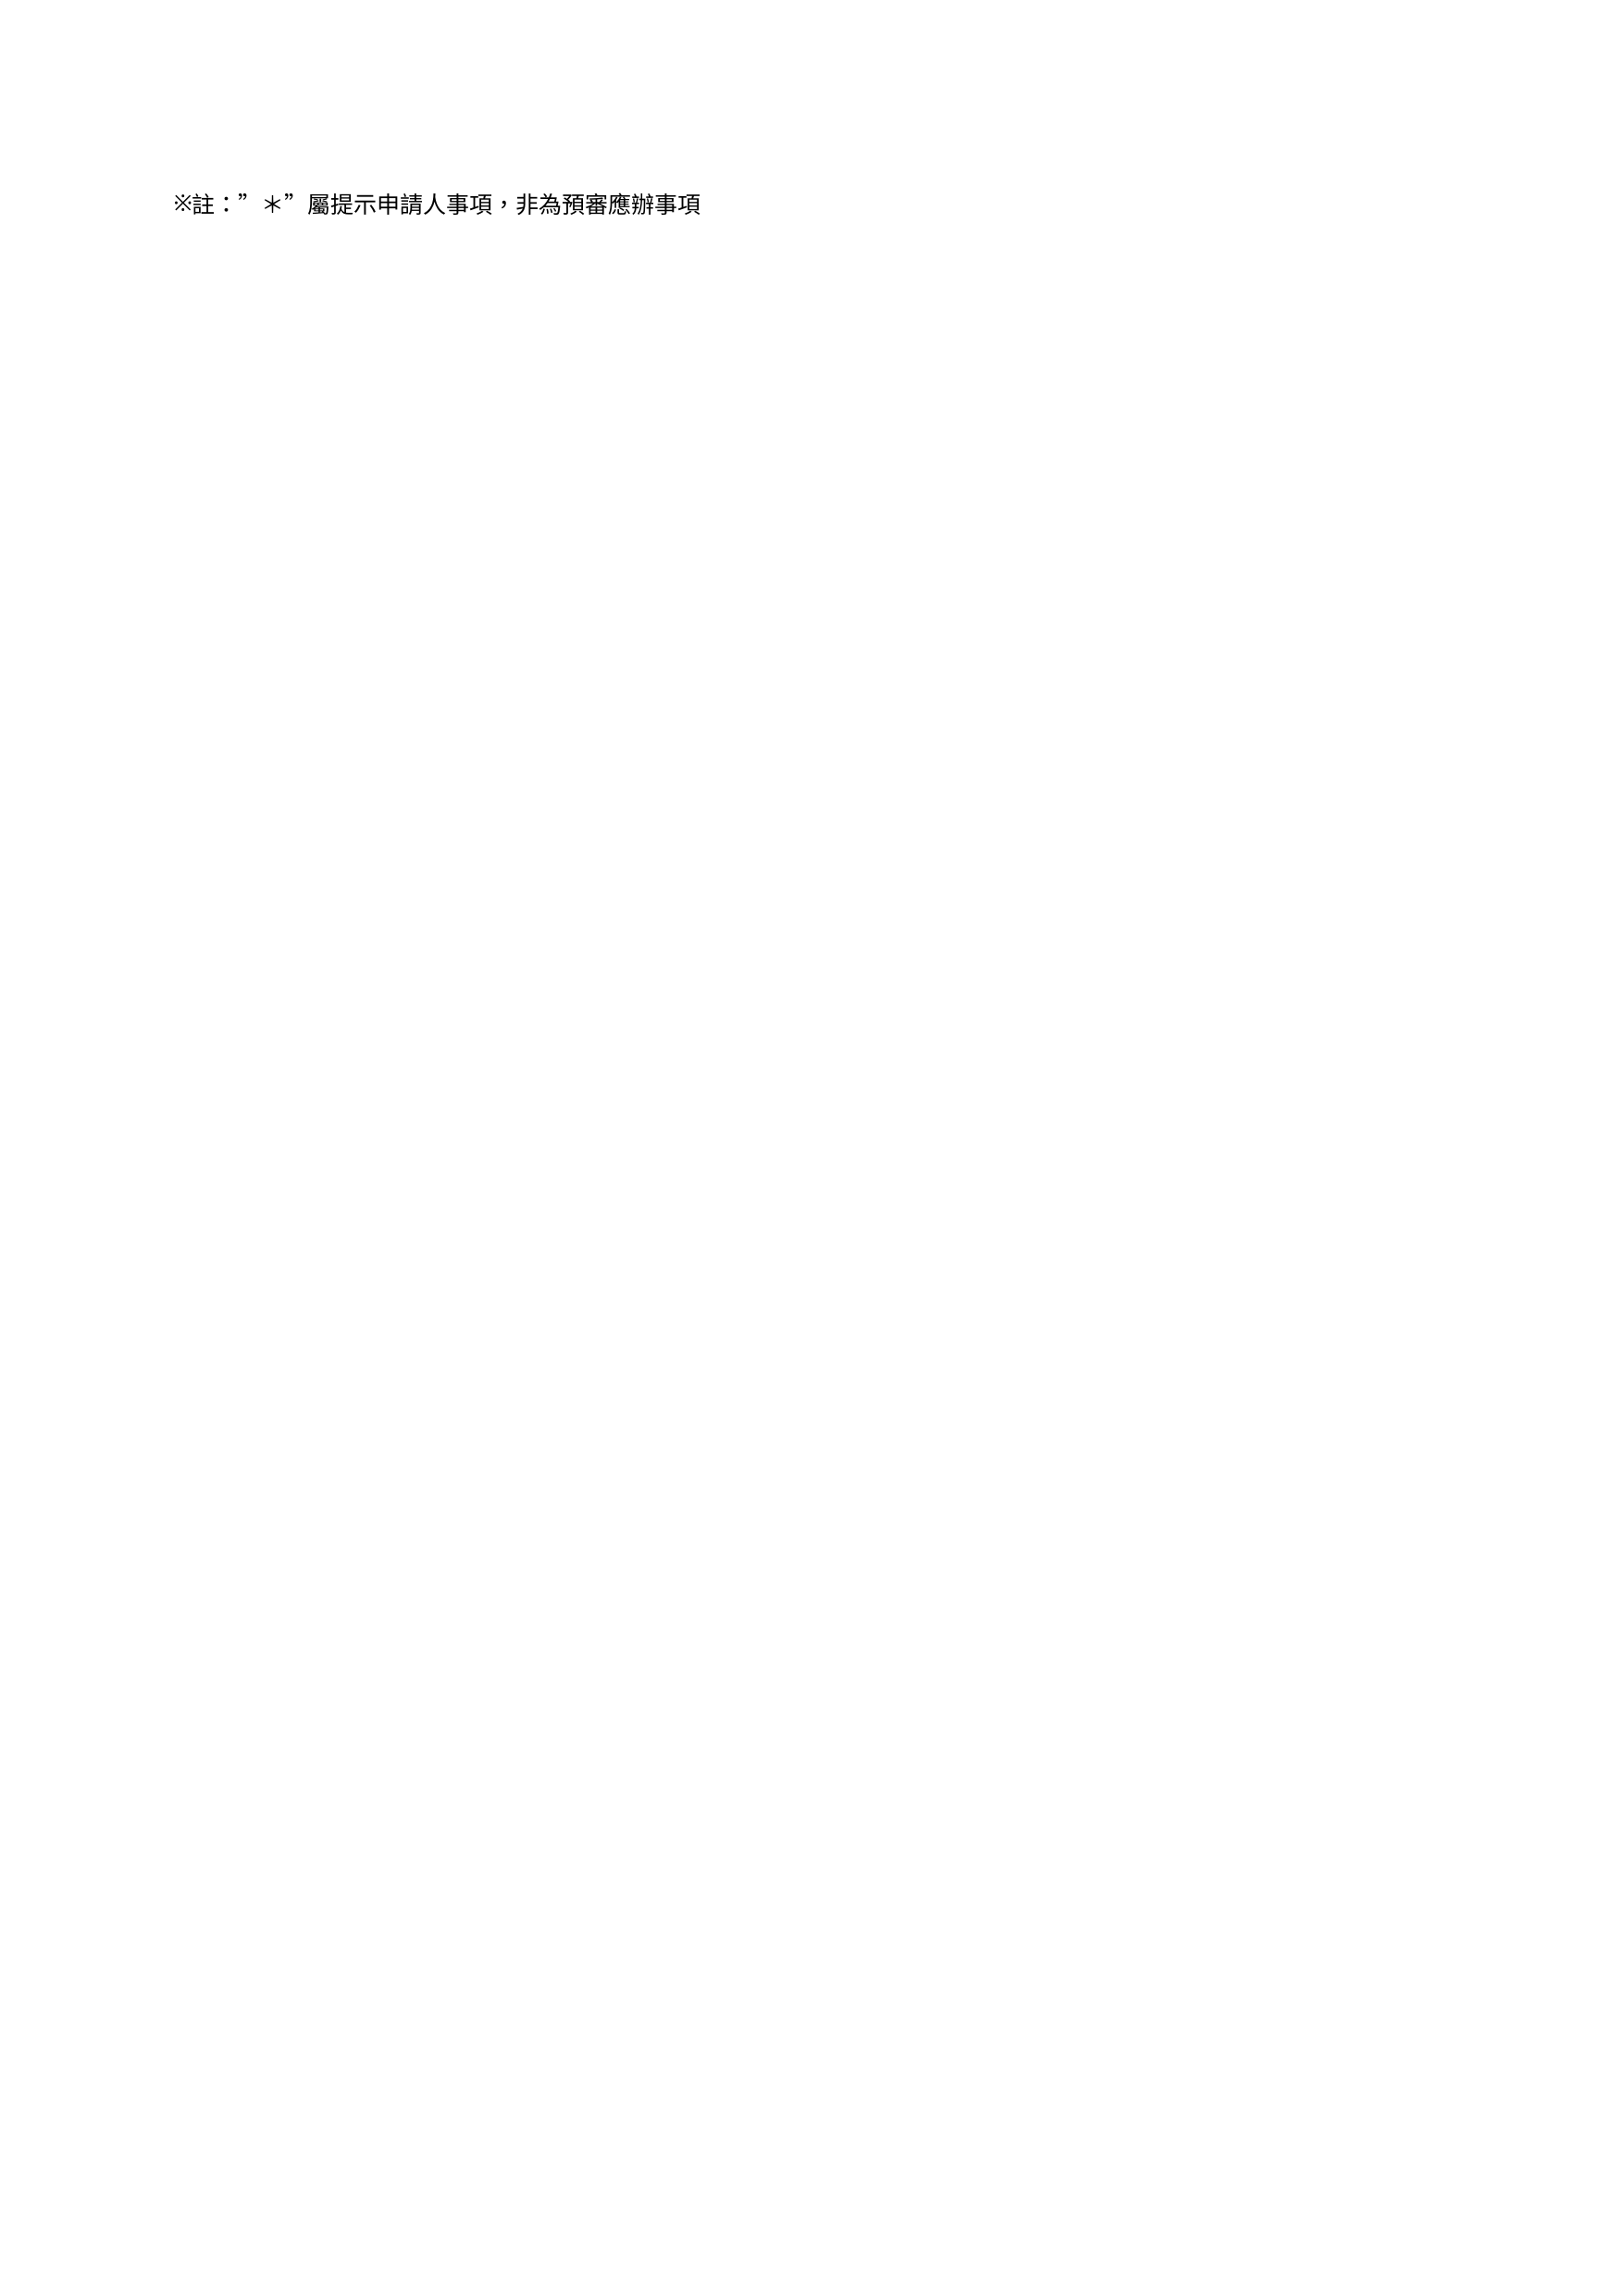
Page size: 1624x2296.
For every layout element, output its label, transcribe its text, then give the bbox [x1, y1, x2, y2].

text ※註：”＊”屬提示申請人事項，非為預審應辦事項 [173, 165, 1450, 222]
